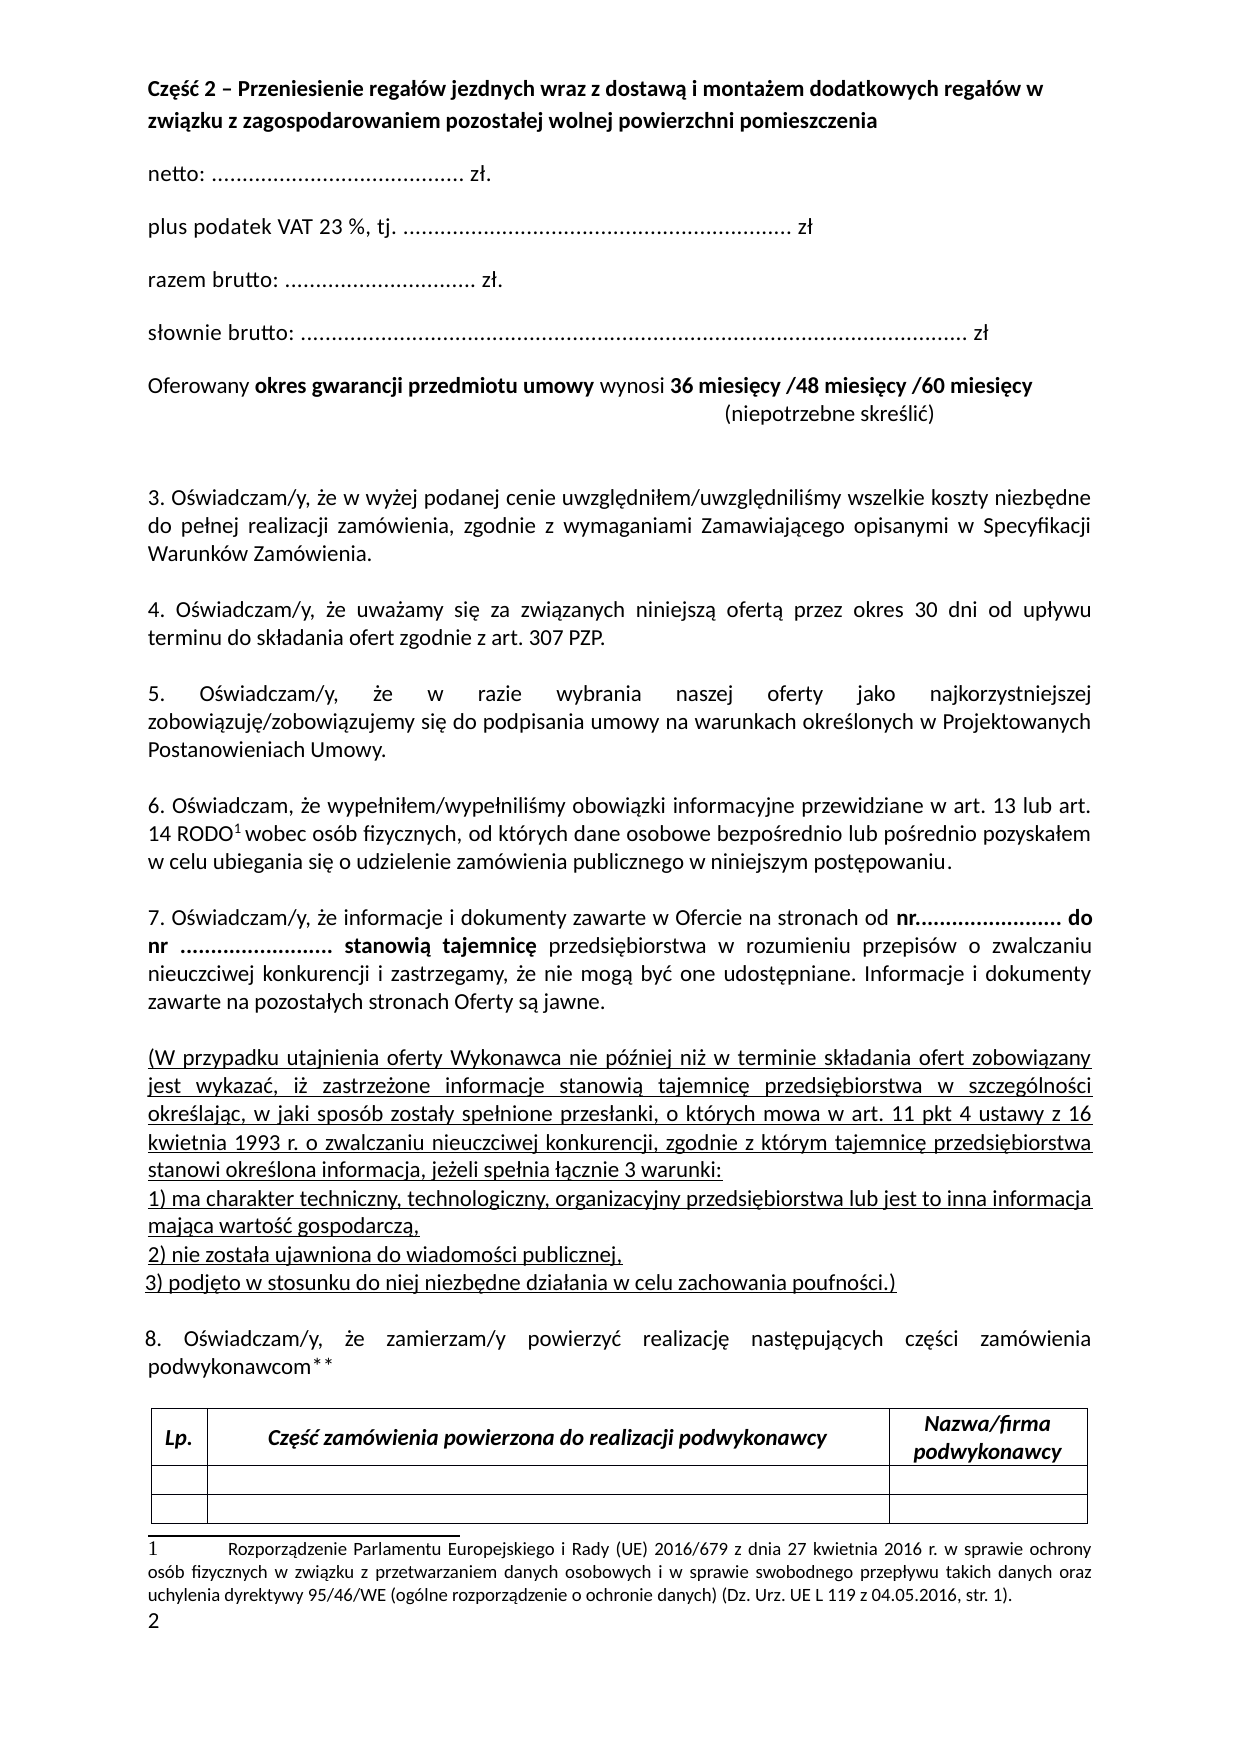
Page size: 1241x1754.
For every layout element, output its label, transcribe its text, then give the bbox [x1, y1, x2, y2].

text 6. Oświadczam, że wypełniłem/wypełniliśmy obowiązki informacyjne przewidziane w art. 13 lub art. 14 RODO wobec osób fizycznych, od których dane osobowe bezpośrednio lub pośrednio pozyskałem w celu ubiegania się o udzielenie zamówienia publicznego w niniejszym postępowaniu. [148, 791, 1093, 875]
table_cell [890, 1466, 1087, 1494]
text stanowi określona informacja, jeżeli spełnia łącznie 3 warunki: [148, 1153, 1093, 1184]
text 5. Oświadczam/y, że w razie wybrania naszej oferty jako najkorzystniejszej zobowiązuję/zobowiązujemy się do podpisania umowy na warunkach określonych w Projektowanych Postanowieniach Umowy. [148, 679, 1093, 763]
table_header Lp. [152, 1409, 207, 1465]
table_cell [152, 1466, 207, 1494]
text mająca wartość gospodarczą, [148, 1209, 1093, 1240]
text netto: ......................................... zł. [148, 159, 1093, 187]
text 4. Oświadczam/y, że uważamy się za związanych niniejszą ofertą przez okres 30 dni od upływu terminu do składania ofert zgodnie z art. 307 PZP. [148, 595, 1093, 651]
text razem brutto: ............................... zł. [148, 265, 1093, 293]
text Część 2 – Przeniesienie regałów jezdnych wraz z dostawą i montażem dodatkowych regałów w związku z zagospodarowaniem pozostałej wolnej powierzchni pomieszczenia [148, 74, 1093, 134]
text 2) nie została ujawniona do wiadomości publicznej, [148, 1240, 1093, 1268]
text określając, w jaki sposób zostały spełnione przesłanki, o których mowa w art. 11 pkt 4 ustawy z 16 [148, 1097, 1093, 1124]
table_header Część zamówienia powierzona do realizacji podwykonawcy [208, 1409, 889, 1465]
table_cell [208, 1466, 889, 1494]
text 3. Oświadczam/y, że w wyżej podanej cenie uwzględniłem/uwzględniliśmy wszelkie koszty niezbędne do pełnej realizacji zamówienia, zgodnie z wymaganiami Zamawiającego opisanymi w Specyfikacji Warunków Zamówienia. [148, 483, 1093, 567]
text 1) ma charakter techniczny, technologiczny, organizacyjny przedsiębiorstwa lub jest to inna informacja [148, 1184, 1093, 1208]
text plus podatek VAT 23 %, tj. ............................................................... zł [148, 212, 1093, 240]
text Oferowany okres gwarancji przedmiotu umowy wynosi 36 miesięcy /48 miesięcy /60 miesięcy (niepotrzebne skreślić) [148, 371, 1093, 427]
text 3) podjęto w stosunku do niej niezbędne działania w celu zachowania poufności.) [144, 1268, 1093, 1296]
text 8. Oświadczam/y, że zamierzam/y powierzyć realizację następujących części zamówienia podwykonawcom** [144, 1324, 1093, 1380]
table_cell [890, 1495, 1087, 1523]
text (W przypadku utajnienia oferty Wykonawca nie później niż w terminie składania ofert zobowiązany jest wykazać, iż zastrzeżone informacje stanowią tajemnicę przedsiębiorstwa w szczególności [148, 1043, 1093, 1096]
table_cell [152, 1495, 207, 1523]
text kwietnia 1993 r. o zwalczaniu nieuczciwej konkurencji, zgodnie z którym tajemnicę przedsiębiorstwa [148, 1125, 1093, 1152]
table_header Nazwa/firma podwykonawcy [890, 1409, 1087, 1465]
text słownie brutto: ............................................................................................................ zł [148, 318, 1093, 346]
text Rozporządzenie Parlamentu Europejskiego i Rady (UE) 2016/679 z dnia 27 kwietnia 2016 r. w sprawie ochrony osób fizycznych w związku z przetwarzaniem danych osobowych i w sprawie swobodnego przepływu takich danych oraz uchylenia dyrektywy 95/46/WE (ogólne rozporządzenie o ochronie danych) (Dz. Urz. UE L 119 z 04.05.2016, str. 1). [148, 1536, 1093, 1606]
text 7. Oświadczam/y, że informacje i dokumenty zawarte w Ofercie na stronach od nr........................ do nr ......................... stanowią tajemnicę przedsiębiorstwa w rozumieniu przepisów o zwalczaniu nieuczciwej konkurencji i zastrzegamy, że nie mogą być one udostępniane. Informacje i dokumenty zawarte na pozostałych stronach Oferty są jawne. [148, 903, 1093, 1016]
table_cell [208, 1495, 889, 1523]
